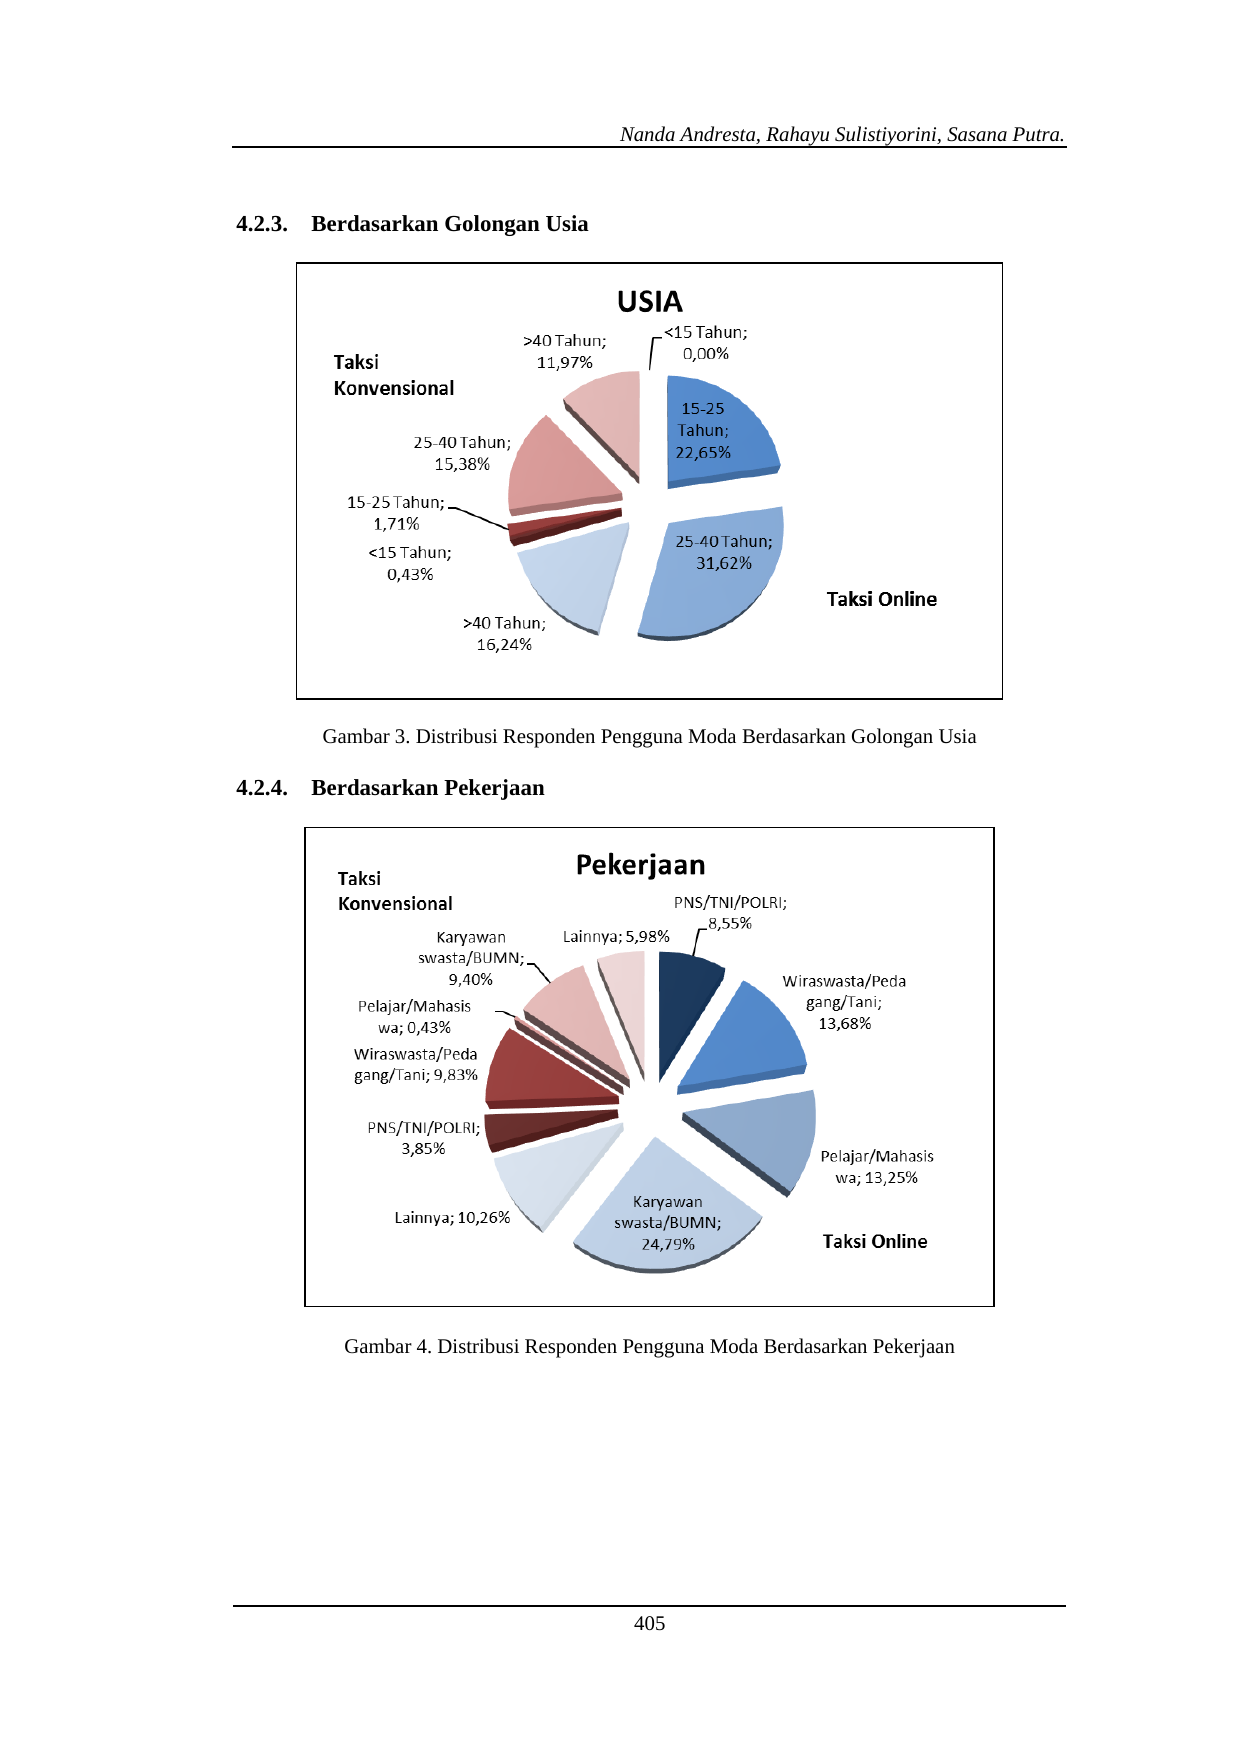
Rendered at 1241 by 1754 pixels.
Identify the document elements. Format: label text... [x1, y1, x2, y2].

picture [309, 831, 991, 1303]
list Berdasarkan Golongan Usia [236, 209, 1063, 236]
list Berdasarkan Pekerjaan [236, 774, 1063, 801]
picture [300, 267, 999, 695]
text Gambar 3. Distribusi Responden Pengguna Moda Berdasarkan Golongan Usia [236, 724, 1063, 748]
text Gambar 4. Distribusi Responden Pengguna Moda Berdasarkan Pekerjaan [236, 1333, 1063, 1358]
